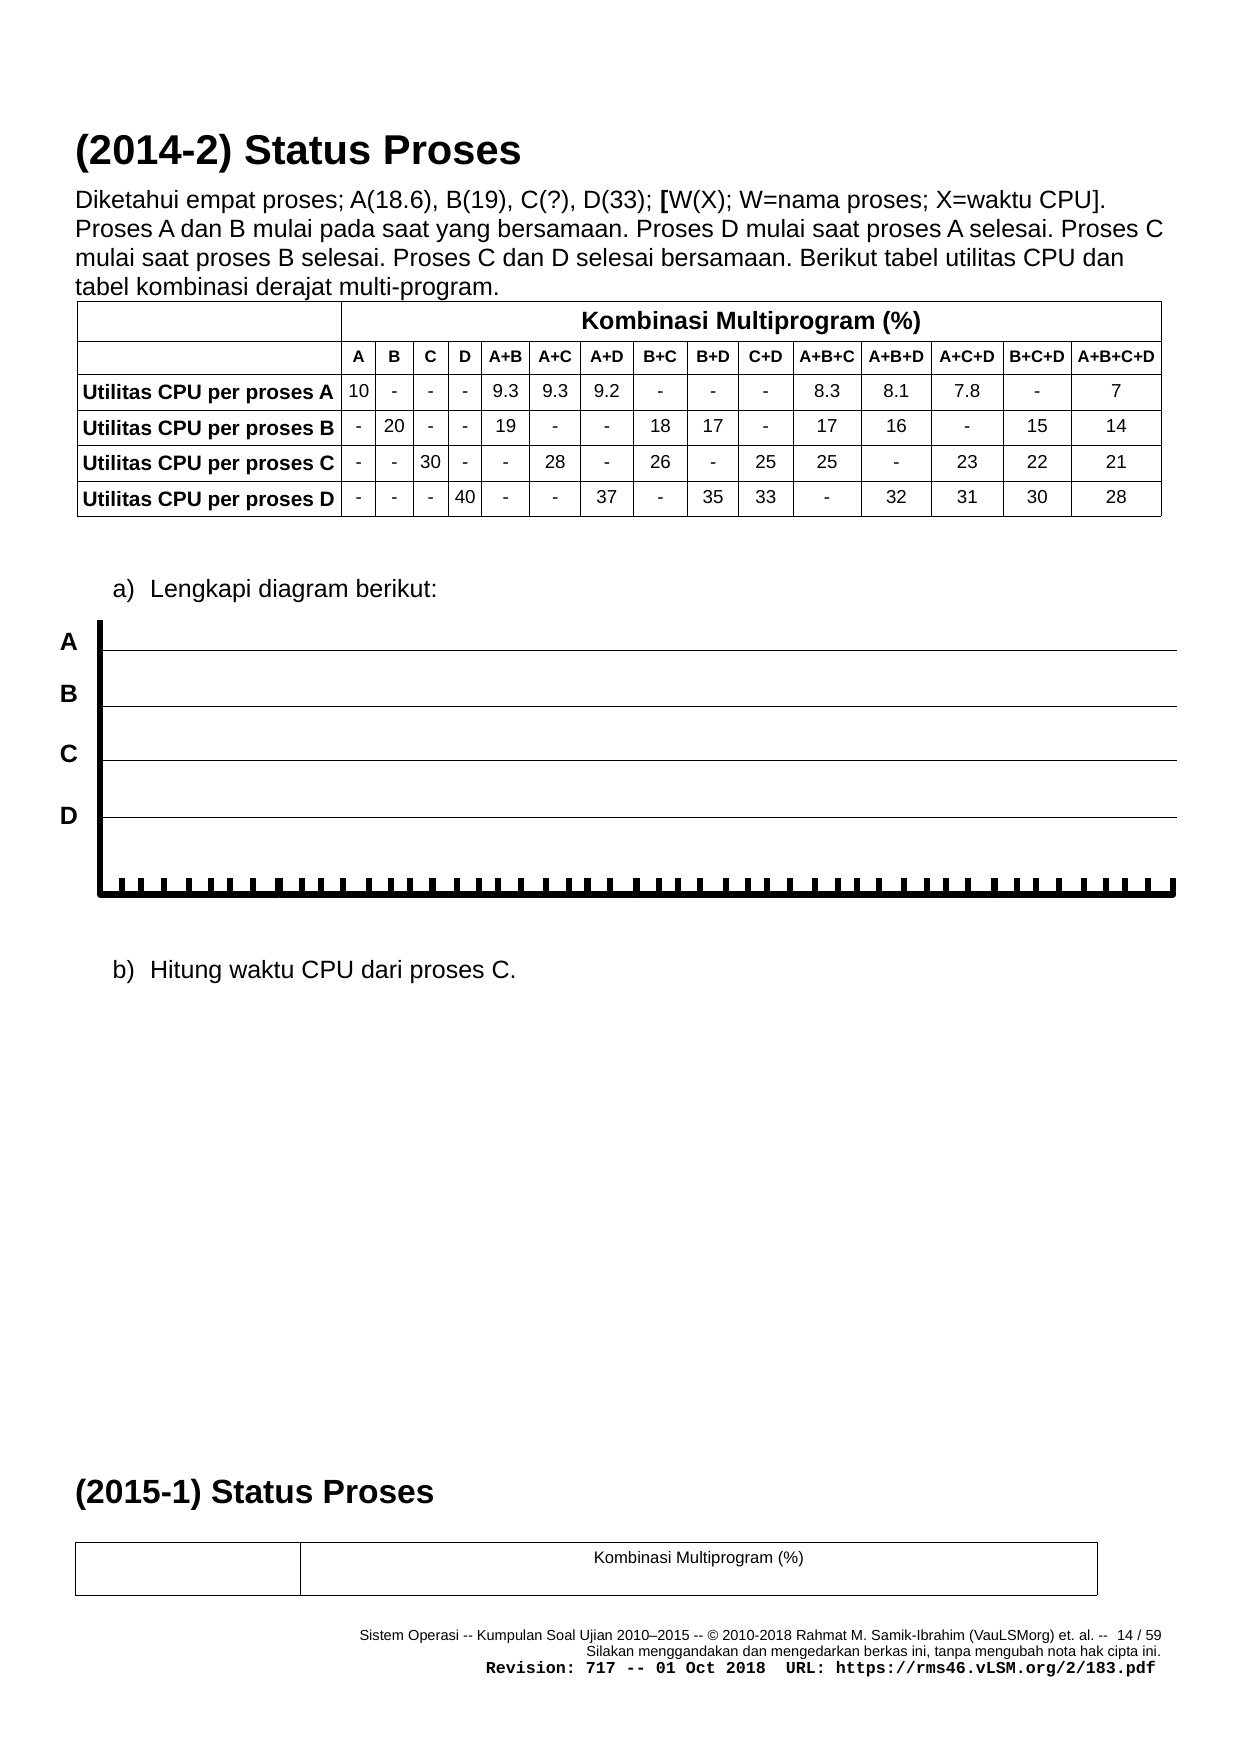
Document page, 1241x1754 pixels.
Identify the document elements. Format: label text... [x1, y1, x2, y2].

table_cell 7 [1072, 375, 1161, 409]
table_cell - [688, 375, 738, 409]
table_cell 25 [794, 446, 861, 481]
table_cell - [414, 375, 448, 409]
table_cell 37 [581, 482, 633, 516]
table_cell 32 [862, 482, 931, 516]
table_header [78, 302, 341, 341]
table_cell 19 [482, 411, 529, 445]
table_cell 7.8 [932, 375, 1003, 409]
table_cell 26 [634, 446, 687, 481]
table_cell 8.3 [794, 375, 861, 409]
table_cell 10 [342, 375, 375, 409]
table_cell Utilitas CPU per proses D [78, 482, 341, 516]
table_cell [78, 342, 341, 374]
table_cell B+C [634, 342, 687, 374]
table_cell - [1004, 375, 1071, 409]
list Lengkapi diagram berikut: [112, 574, 1166, 602]
table_cell A+C+D [932, 342, 1003, 374]
table_cell - [634, 482, 687, 516]
table_cell B [376, 342, 413, 374]
text Diketahui empat proses; A(18.6), B(19), C(?), D(33); [W(X); W=nama proses; X=waktu CPU]. Proses A dan B mulai pada saat yang bersamaan. Proses D mulai saat proses A selesai. Proses C mulai saat proses B selesai. Proses C dan D selesai bersamaan. Berikut tabel utilitas CPU dan tabel kombinasi derajat multi-program. [75, 186, 1166, 301]
table_cell Utilitas CPU per proses B [78, 411, 341, 445]
table_cell - [530, 411, 580, 445]
table_cell - [862, 446, 931, 481]
subtitle (2015-1) Status Proses [75, 1472, 1166, 1511]
table_cell 18 [634, 411, 687, 445]
table_cell - [376, 446, 413, 481]
table_cell 40 [449, 482, 481, 516]
table_cell A+B [482, 342, 529, 374]
table_cell - [449, 411, 481, 445]
table_cell - [581, 411, 633, 445]
table_cell A+C [530, 342, 580, 374]
table_cell 15 [1004, 411, 1071, 445]
table_cell - [376, 482, 413, 516]
table_cell 33 [739, 482, 793, 516]
table_header [76, 1543, 300, 1595]
table_cell 30 [414, 446, 448, 481]
table_cell - [739, 411, 793, 445]
list Hitung waktu CPU dari proses C. [112, 955, 1166, 984]
table_cell 14 [1072, 411, 1161, 445]
table_cell A+B+C [794, 342, 861, 374]
table_cell - [794, 482, 861, 516]
table_cell - [414, 482, 448, 516]
table_cell 22 [1004, 446, 1071, 481]
subtitle (2014-2) Status Proses [75, 126, 1166, 173]
table_cell 9.3 [530, 375, 580, 409]
table_cell 9.2 [581, 375, 633, 409]
table_cell - [932, 411, 1003, 445]
table_cell - [449, 375, 481, 409]
table_cell 35 [688, 482, 738, 516]
table_header Kombinasi Multiprogram (%) [301, 1543, 1097, 1595]
table_cell 28 [530, 446, 580, 481]
table_cell - [376, 375, 413, 409]
table_cell C [414, 342, 448, 374]
table_header Kombinasi Multiprogram (%) [342, 302, 1161, 341]
table_cell - [342, 482, 375, 516]
table_cell A [342, 342, 375, 374]
table_cell - [739, 375, 793, 409]
table_cell D [449, 342, 481, 374]
table_cell Utilitas CPU per proses C [78, 446, 341, 481]
table_cell Utilitas CPU per proses A [78, 375, 341, 409]
table_cell A+B+C+D [1072, 342, 1161, 374]
table_cell - [688, 446, 738, 481]
table_cell 23 [932, 446, 1003, 481]
table_cell - [342, 446, 375, 481]
table_cell C+D [739, 342, 793, 374]
table_cell B+C+D [1004, 342, 1071, 374]
table_cell 28 [1072, 482, 1161, 516]
table_cell 30 [1004, 482, 1071, 516]
table_cell 17 [688, 411, 738, 445]
table_cell A+D [581, 342, 633, 374]
table_cell 16 [862, 411, 931, 445]
table_cell 31 [932, 482, 1003, 516]
table_cell - [342, 411, 375, 445]
table_cell - [449, 446, 481, 481]
table_cell 17 [794, 411, 861, 445]
table_cell - [581, 446, 633, 481]
table_cell - [482, 446, 529, 481]
table_cell 25 [739, 446, 793, 481]
table_cell 8.1 [862, 375, 931, 409]
table_cell B+D [688, 342, 738, 374]
table_cell - [634, 375, 687, 409]
table_cell 9.3 [482, 375, 529, 409]
table_cell - [482, 482, 529, 516]
table_cell 21 [1072, 446, 1161, 481]
table_cell - [414, 411, 448, 445]
table_cell 20 [376, 411, 413, 445]
table_cell A+B+D [862, 342, 931, 374]
table_cell - [530, 482, 580, 516]
